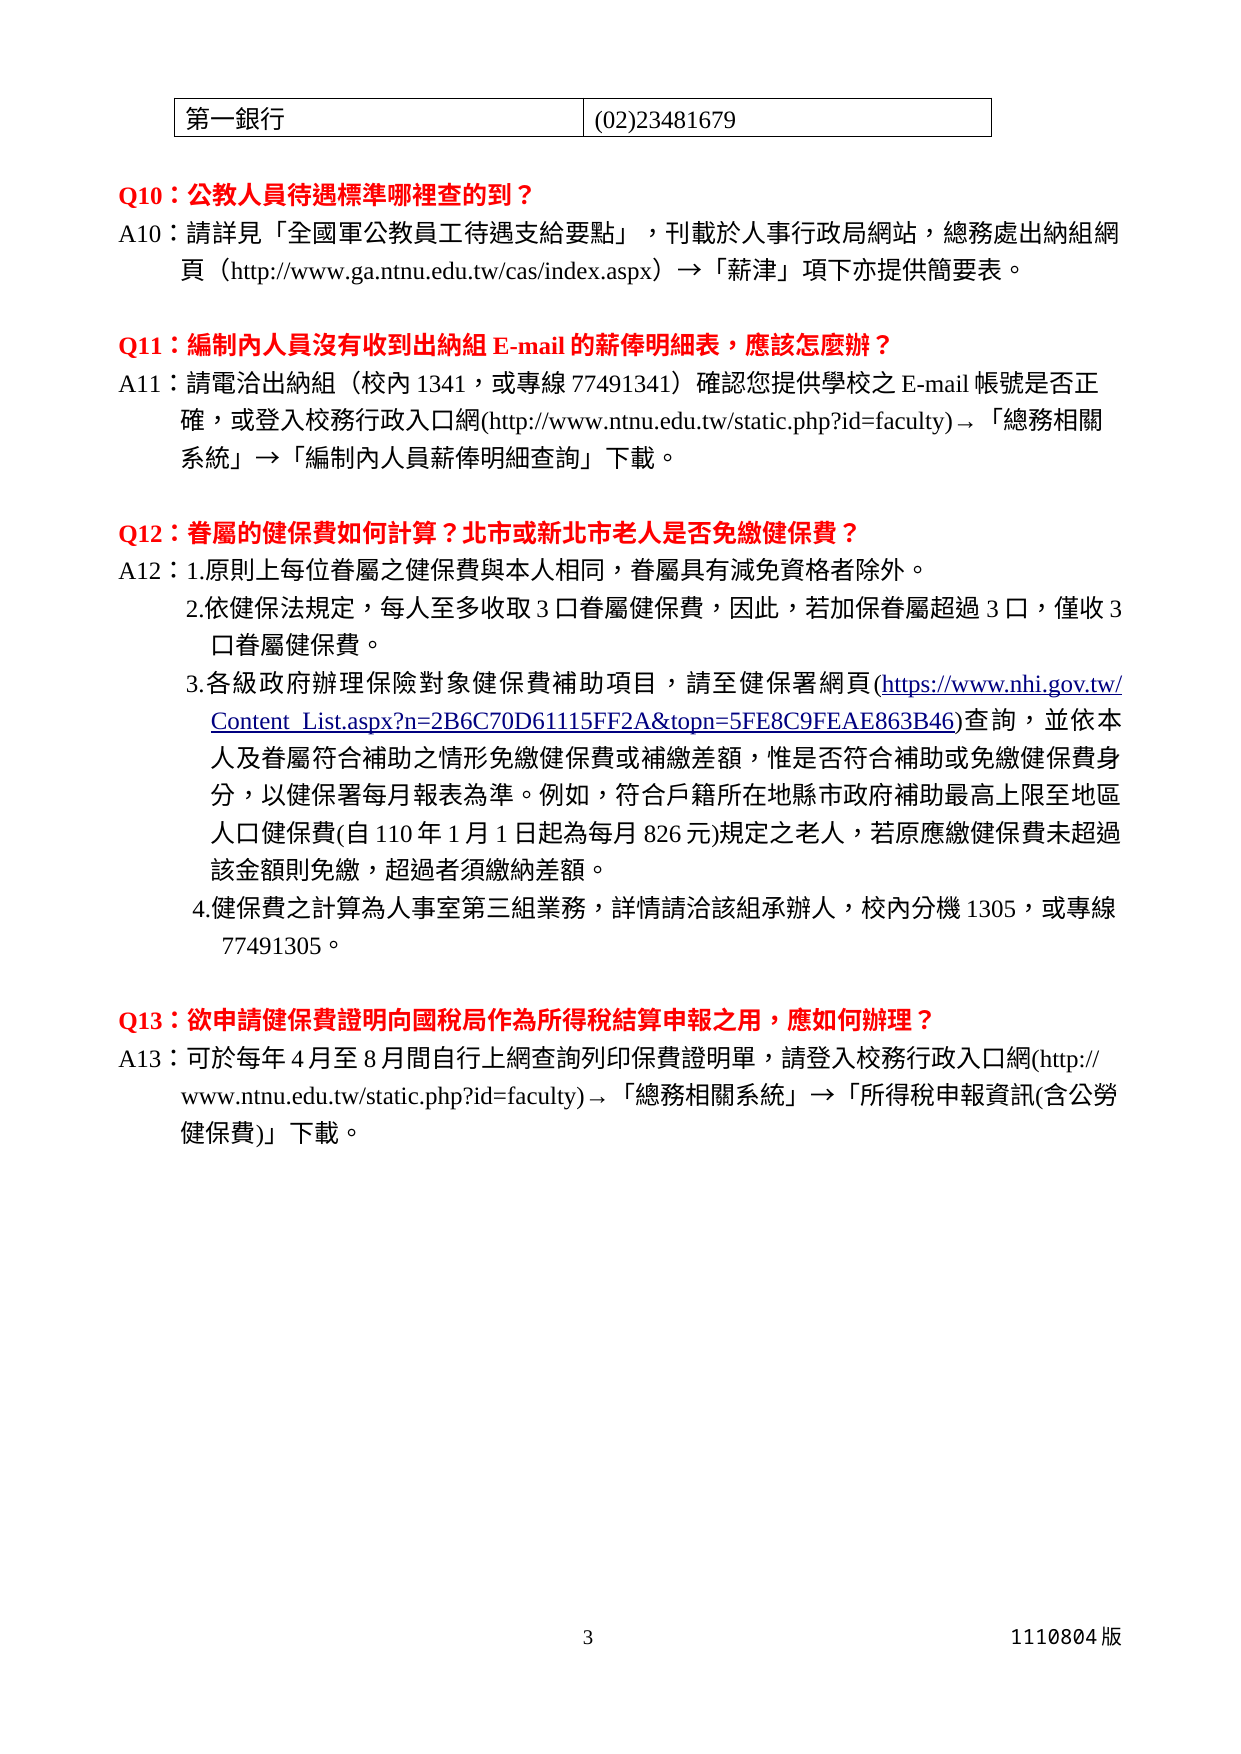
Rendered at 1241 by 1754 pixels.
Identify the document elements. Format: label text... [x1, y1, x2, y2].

text 2.依健保法規定，每人至多收取3口眷屬健保費，因此，若加保眷屬超過3口，僅收3口眷屬健保費。 [186, 587, 1122, 662]
table_cell 第一銀行 [175, 99, 583, 136]
text Q12：眷屬的健保費如何計算？北市或新北市老人是否免繳健保費？ [118, 512, 1122, 550]
text A13：可於每年4月至8月間自行上網查詢列印保費證明單，請登入校務行政入口網(http://www.ntnu.edu.tw/static.php?id=faculty)→「總務相關系統」→「所得稅申報資訊(含公勞健保費)」下載。 [118, 1037, 1122, 1150]
text A12：1.原則上每位眷屬之健保費與本人相同，眷屬具有減免資格者除外。 [118, 550, 1122, 587]
text A10：請詳見「全國軍公教員工待遇支給要點」，刊載於人事行政局網站，總務處出納組網頁（http://www.ga.ntnu.edu.tw/cas/index.aspx）→「薪津」項下亦提供簡要表。 [118, 212, 1122, 287]
table_cell (02)23481679 [584, 99, 991, 136]
text A11：請電洽出納組（校內1341，或專線77491341）確認您提供學校之E-mail帳號是否正確，或登入校務行政入口網(http://www.ntnu.edu.tw/static.php?id=faculty)→「總務相關系統」→「編制內人員薪俸明細查詢」下載。 [118, 362, 1122, 475]
text Q10：公教人員待遇標準哪裡查的到？ [118, 175, 1122, 212]
text 3.各級政府辦理保險對象健保費補助項目，請至健保署網頁(https://www.nhi.gov.tw/Content_List.aspx?n=2B6C70D61115FF2A&topn=5FE8C9FEAE863B46)查詢，並依本人及眷屬符合補助之情形免繳健保費或補繳差額，惟是否符合補助或免繳健保費身分，以健保署每月報表為準。例如，符合戶籍所在地縣市政府補助最高上限至地區人口健保費(自110年1月1日起為每月826元)規定之老人，若原應繳健保費未超過該金額則免繳，超過者須繳納差額。 [186, 662, 1122, 887]
text Q13：欲申請健保費證明向國稅局作為所得稅結算申報之用，應如何辦理？ [118, 1000, 1122, 1037]
text Q11：編制內人員沒有收到出納組E-mail的薪俸明細表，應該怎麼辦？ [118, 325, 1122, 362]
text 4.健保費之計算為人事室第三組業務，詳情請洽該組承辦人，校內分機1305，或專線77491305。 [192, 887, 1122, 962]
